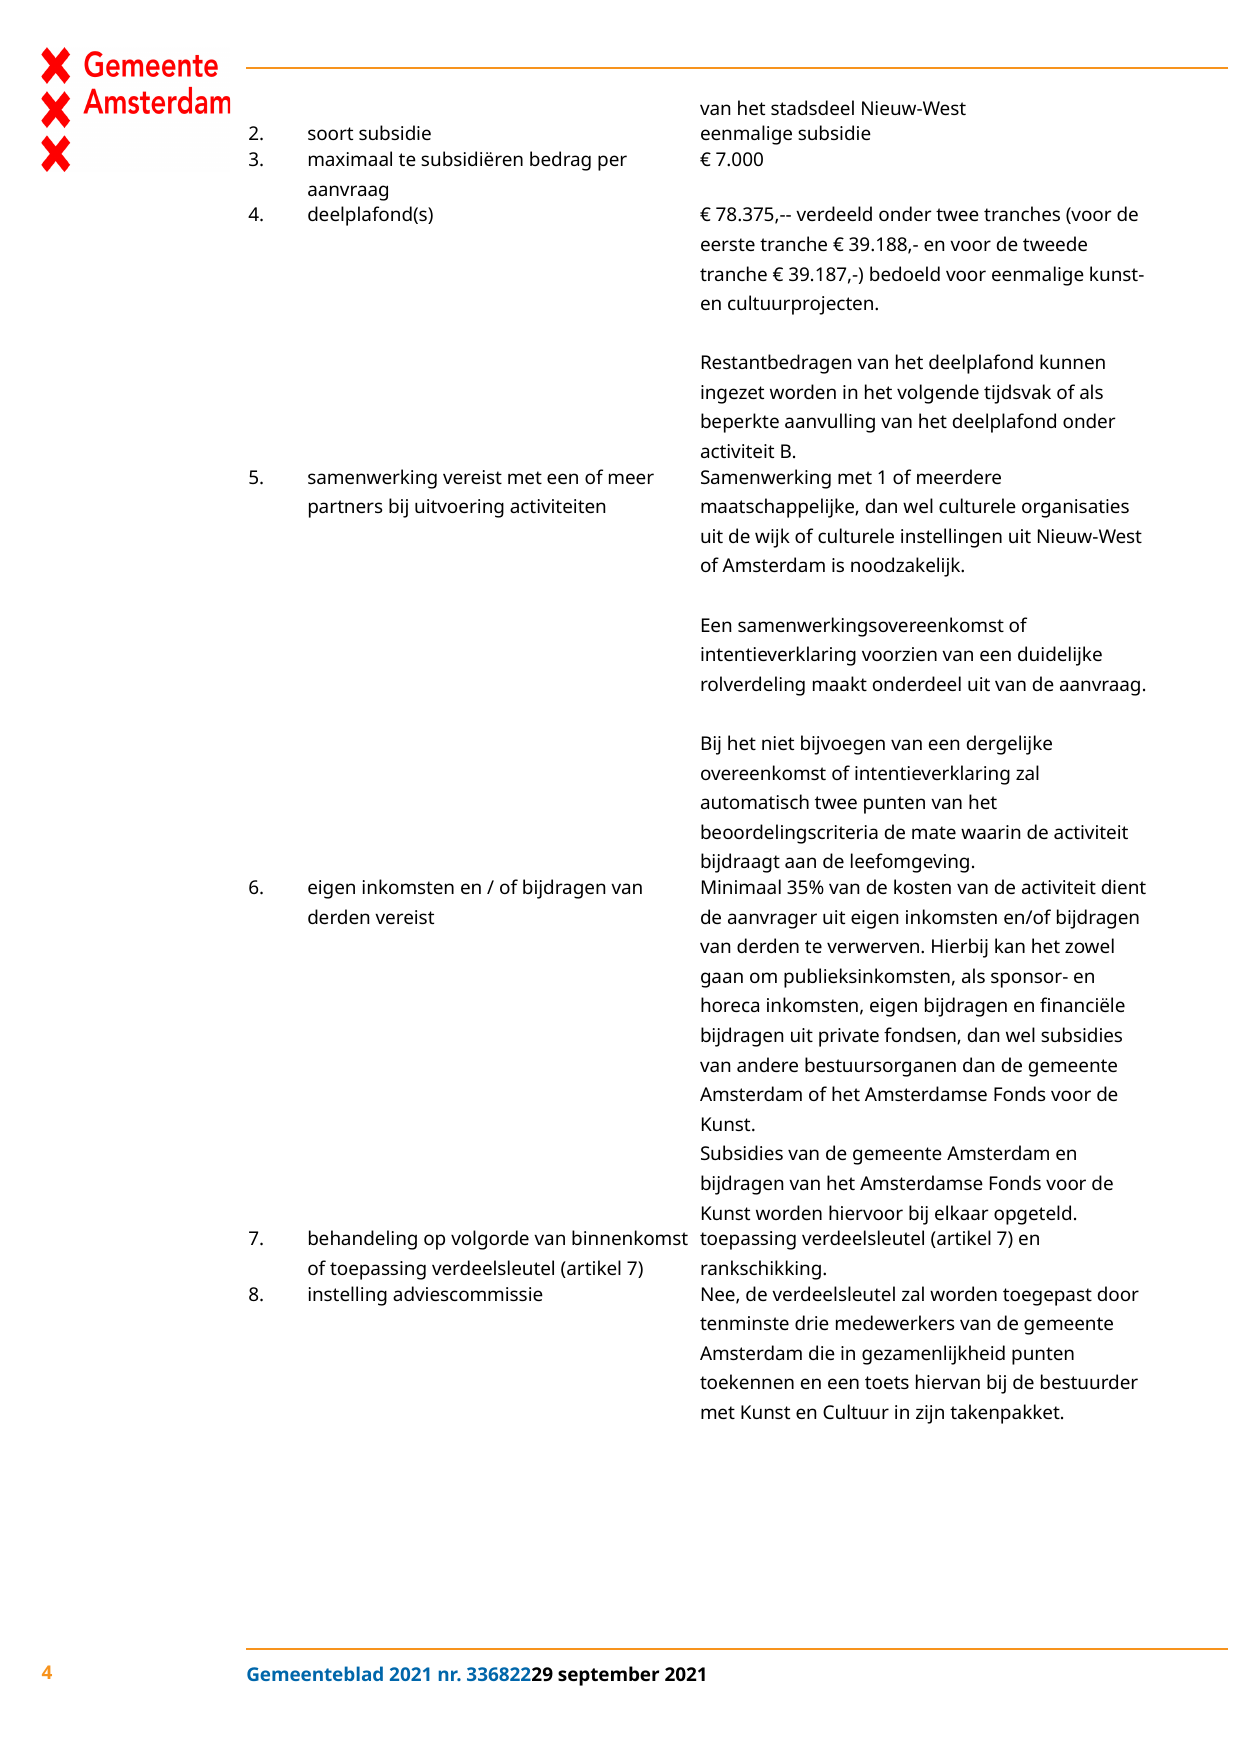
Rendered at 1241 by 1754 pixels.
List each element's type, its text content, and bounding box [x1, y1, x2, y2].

table_cell eigen inkomsten en / of bijdragen van derden vereist [248, 874, 700, 1225]
table_cell Minimaal 35% van de kosten van de activiteit dient de aanvrager uit eigen inkomsten en/of bijdragen van derden te verwerven. Hierbij kan het zowel gaan om publieksinkomsten, als sponsor- en horeca inkomsten, eigen bijdragen en financiële bijdragen uit private fondsen, dan wel subsidies van andere bestuursorganen dan de gemeente Amsterdam of het Amsterdamse Fonds voor de Kunst. Subsidies van de gemeente Amsterdam en bijdragen van het Amsterdamse Fonds voor de Kunst worden hiervoor bij elkaar opgeteld. [700, 874, 1152, 1225]
table_cell Nee, de verdeelsleutel zal worden toegepast door tenminste drie medewerkers van de gemeente Amsterdam die in gezamenlijkheid punten toekennen en een toets hiervan bij de bestuurder met Kunst en Cultuur in zijn takenpakket. [700, 1281, 1152, 1425]
table_cell Samenwerking met 1 of meerdere maatschappelijke, dan wel culturele organisaties uit de wijk of culturele instellingen uit Nieuw-West of Amsterdam is noodzakelijk. Een samenwerkingsovereenkomst of intentieverklaring voorzien van een duidelijke rolverdeling maakt onderdeel uit van de aanvraag. Bij het niet bijvoegen van een dergelijke overeenkomst of intentieverklaring zal automatisch twee punten van het beoordelingscriteria de mate waarin de activiteit bijdraagt aan de leefomgeving. [700, 464, 1152, 874]
table_cell eenmalige subsidie [700, 121, 1152, 146]
table_cell van het stadsdeel Nieuw-West [700, 95, 1152, 121]
table_cell deelplafond(s) [248, 202, 700, 464]
table_cell behandeling op volgorde van binnenkomst of toepassing verdeelsleutel (artikel 7) [248, 1225, 700, 1281]
table_cell [248, 95, 700, 121]
table_cell € 7.000 [700, 146, 1152, 202]
table_cell toepassing verdeelsleutel (artikel 7) en rankschikking. [700, 1225, 1152, 1281]
table_cell € 78.375,-- verdeeld onder twee tranches (voor de eerste tranche € 39.188,- en voor de tweede tranche € 39.187,-) bedoeld voor eenmalige kunst- en cultuurprojecten. Restantbedragen van het deelplafond kunnen ingezet worden in het volgende tijdsvak of als beperkte aanvulling van het deelplafond onder activiteit B. [700, 202, 1152, 464]
picture [41, 47, 231, 172]
table_cell instelling adviescommissie [248, 1281, 700, 1425]
table_cell samenwerking vereist met een of meer partners bij uitvoering activiteiten [248, 464, 700, 874]
table_cell maximaal te subsidiëren bedrag per aanvraag [248, 146, 700, 202]
table_cell soort subsidie [248, 121, 700, 146]
